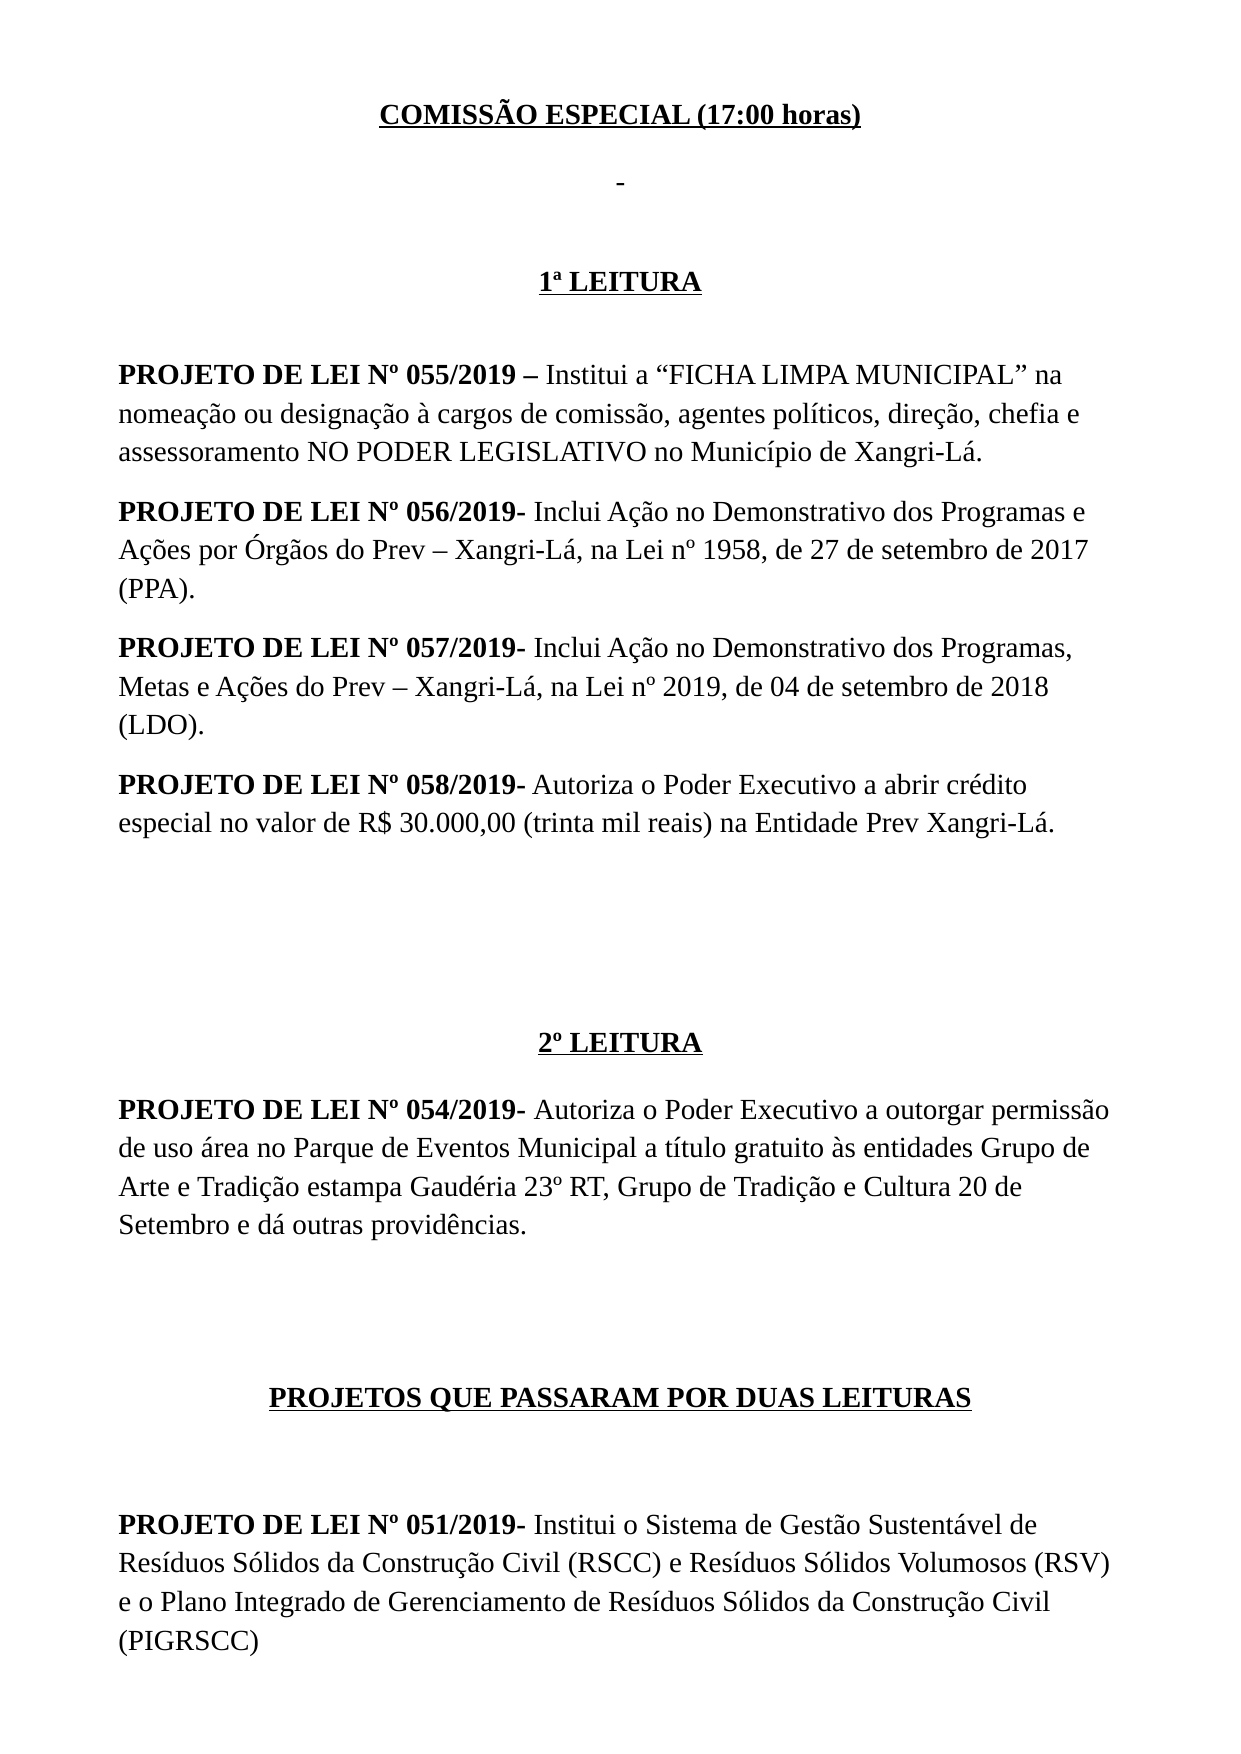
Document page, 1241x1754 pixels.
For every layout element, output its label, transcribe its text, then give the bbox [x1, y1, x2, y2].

text PROJETO DE LEI Nº 051/2019- Institui o Sistema de Gestão Sustentável de Resíduos Sólidos da Construção Civil (RSCC) e Resíduos Sólidos Volumosos (RSV) e o Plano Integrado de Gerenciamento de Resíduos Sólidos da Construção Civil (PIGRSCC) [118, 1507, 1122, 1656]
text COMISSÃO ESPECIAL (17:00 horas) [118, 97, 1122, 130]
text - [118, 164, 1122, 197]
text PROJETO DE LEI Nº 054/2019- Autoriza o Poder Executivo a outorgar permissão de uso área no Parque de Eventos Municipal a título gratuito às entidades Grupo de Arte e Tradição estampa Gaudéria 23º RT, Grupo de Tradição e Cultura 20 de Setembro e dá outras providências. [118, 1092, 1122, 1241]
text PROJETO DE LEI Nº 058/2019- Autoriza o Poder Executivo a abrir crédito especial no valor de R$ 30.000,00 (trinta mil reais) na Entidade Prev Xangri-Lá. [118, 767, 1122, 839]
text 1ª LEITURA [118, 264, 1122, 298]
text PROJETO DE LEI Nº 056/2019- Inclui Ação no Demonstrativo dos Programas e Ações por Órgãos do Prev – Xangri-Lá, na Lei nº 1958, de 27 de setembro de 2017 (PPA). [118, 494, 1122, 604]
text PROJETO DE LEI Nº 057/2019- Inclui Ação no Demonstrativo dos Programas, Metas e Ações do Prev – Xangri-Lá, na Lei nº 2019, de 04 de setembro de 2018 (LDO). [118, 630, 1122, 741]
text PROJETOS QUE PASSARAM POR DUAS LEITURAS [118, 1381, 1122, 1414]
text PROJETO DE LEI Nº 055/2019 – Institui a “FICHA LIMPA MUNICIPAL” na nomeação ou designação à cargos de comissão, agentes políticos, direção, chefia e assessoramento NO PODER LEGISLATIVO no Município de Xangri-Lá. [118, 357, 1122, 468]
text 2º LEITURA [118, 1025, 1122, 1058]
